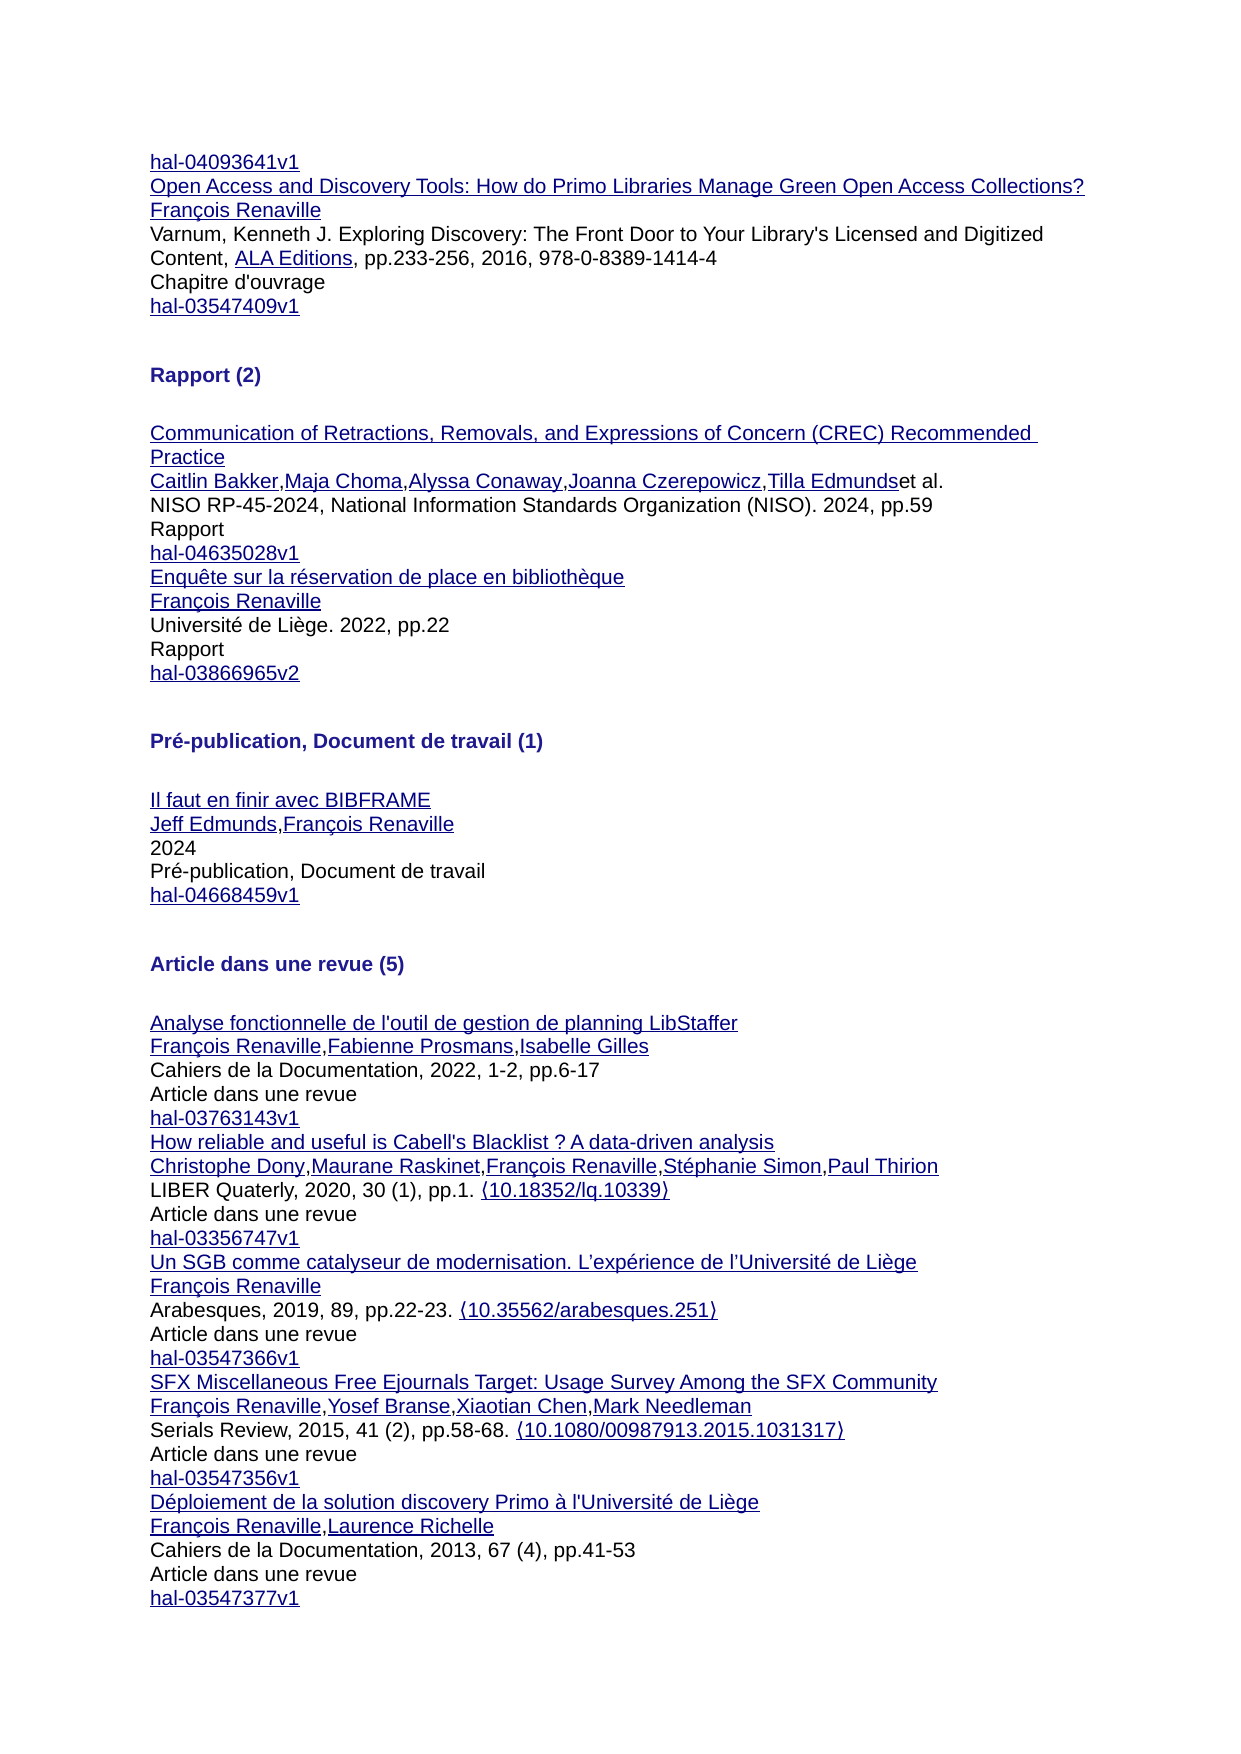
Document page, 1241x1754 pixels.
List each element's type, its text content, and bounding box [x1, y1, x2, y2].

subtitle Rapport (2) [150, 362, 1090, 386]
table_cell How reliable and useful is Cabell's Blacklist ? A data-driven analysis Christophe Dony,Maurane Raskinet,François Renaville,Stéphanie Simon,Paul Thirion LIBER Quaterly, 2020, 30 (1), pp.1. ⟨10.18352/lq.10339⟩ Article dans une revue hal-03356747v1 [150, 1130, 1090, 1250]
table_cell hal-04093641v1 [150, 150, 1090, 174]
table_cell SFX Miscellaneous Free Ejournals Target: Usage Survey Among the SFX Community François Renaville,Yosef Branse,Xiaotian Chen,Mark Needleman Serials Review, 2015, 41 (2), pp.58-68. ⟨10.1080/00987913.2015.1031317⟩ Article dans une revue hal-03547356v1 [150, 1370, 1090, 1489]
subtitle Pré-publication, Document de travail (1) [150, 729, 1090, 753]
table_cell Open Access and Discovery Tools: How do Primo Libraries Manage Green Open Access Collections? François Renaville Varnum, Kenneth J. Exploring Discovery: The Front Door to Your Library's Licensed and Digitized Content, ALA Editions, pp.233-256, 2016, 978-0-8389-1414-4 Chapitre d'ouvrage hal-03547409v1 [150, 174, 1090, 318]
table_header Communication of Retractions, Removals, and Expressions of Concern (CREC) Recommended Practice Caitlin Bakker,Maja Choma,Alyssa Conaway,Joanna Czerepowicz,Tilla Edmundset al. NISO RP-45-2024, National Information Standards Organization (NISO). 2024, pp.59 Rapport hal-04635028v1 [150, 421, 1090, 564]
subtitle Article dans une revue (5) [150, 952, 1090, 976]
table_header Analyse fonctionnelle de l'outil de gestion de planning LibStaffer François Renaville,Fabienne Prosmans,Isabelle Gilles Cahiers de la Documentation, 2022, 1-2, pp.6-17 Article dans une revue hal-03763143v1 [150, 1010, 1090, 1130]
table_header Il faut en finir avec BIBFRAME Jeff Edmunds,François Renaville 2024 Pré-publication, Document de travail hal-04668459v1 [150, 788, 1090, 907]
table_cell Un SGB comme catalyseur de modernisation. L’expérience de l’Université de Liège François Renaville Arabesques, 2019, 89, pp.22-23. ⟨10.35562/arabesques.251⟩ Article dans une revue hal-03547366v1 [150, 1250, 1090, 1370]
table_cell Déploiement de la solution discovery Primo à l'Université de Liège François Renaville,Laurence Richelle Cahiers de la Documentation, 2013, 67 (4), pp.41-53 Article dans une revue hal-03547377v1 [150, 1490, 1090, 1609]
table_cell Enquête sur la réservation de place en bibliothèque François Renaville Université de Liège. 2022, pp.22 Rapport hal-03866965v2 [150, 565, 1090, 684]
